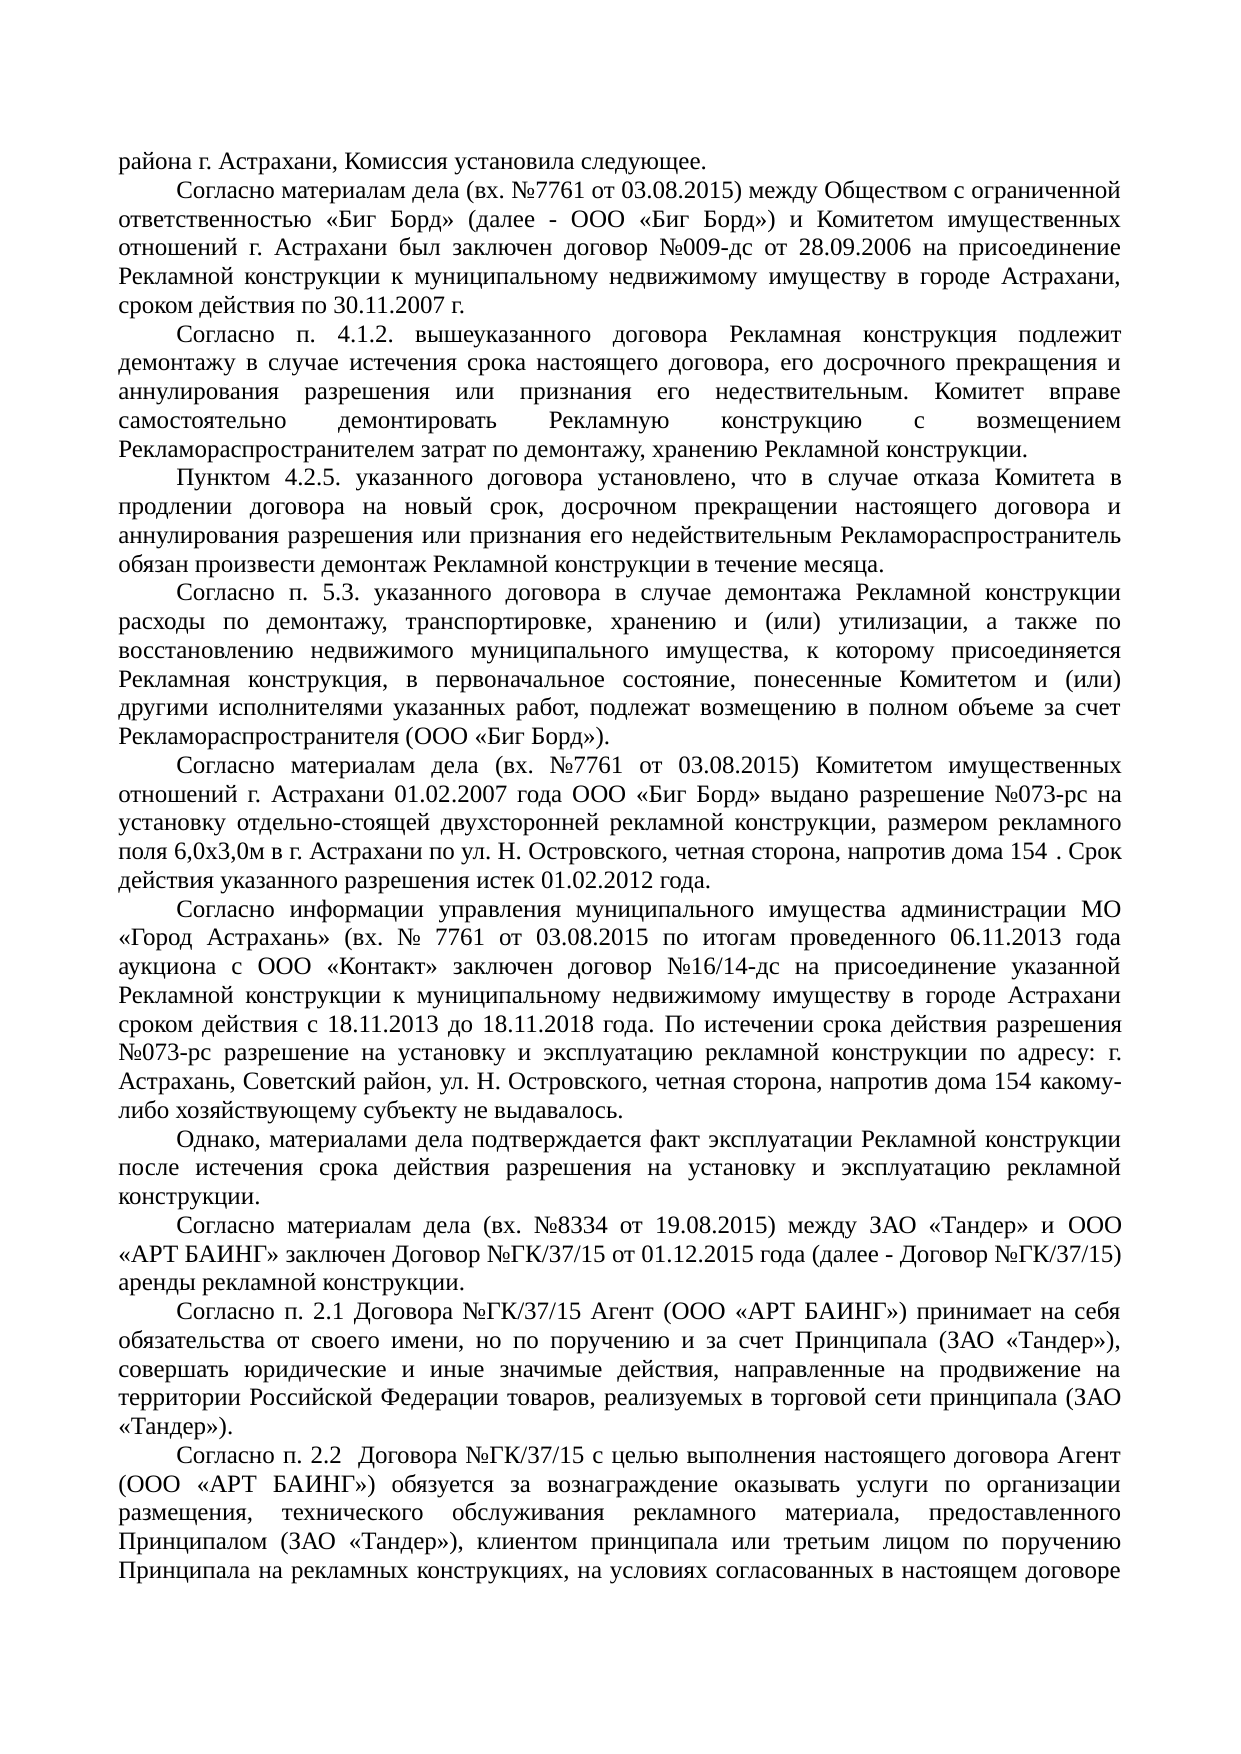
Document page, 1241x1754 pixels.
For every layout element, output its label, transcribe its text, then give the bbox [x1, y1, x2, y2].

text Согласно п. 2.1 Договора №ГК/37/15 Агент (ООО «АРТ БАИНГ») принимает на себя обязательства от своего имени, но по поручению и за счет Принципала (ЗАО «Тандер»), совершать юридические и иные значимые действия, направленные на продвижение на территории Российской Федерации товаров, реализуемых в торговой сети принципала (ЗАО «Тандер»). [118, 1296, 1122, 1440]
text Согласно п. 5.3. указанного договора в случае демонтажа Рекламной конструкции расходы по демонтажу, транспортировке, хранению и (или) утилизации, а также по восстановлению недвижимого муниципального имущества, к которому присоединяется Рекламная конструкция, в первоначальное состояние, понесенные Комитетом и (или) другими исполнителями указанных работ, подлежат возмещению в полном объеме за счет Рекламораспространителя (ООО «Биг Борд»). [118, 577, 1122, 750]
text Согласно материалам дела (вх. №8334 от 19.08.2015) между ЗАО «Тандер» и ООО «АРТ БАИНГ» заключен Договор №ГК/37/15 от 01.12.2015 года (далее - Договор №ГК/37/15) аренды рекламной конструкции. [118, 1210, 1122, 1296]
text Согласно п. 2.2 Договора №ГК/37/15 с целью выполнения настоящего договора Агент (ООО «АРТ БАИНГ») обязуется за вознаграждение оказывать услуги по организации размещения, технического обслуживания рекламного материала, предоставленного Принципалом (ЗАО «Тандер»), клиентом принципала или третьим лицом по поручению Принципала на рекламных конструкциях, на условиях согласованных в настоящем договоре [118, 1440, 1122, 1584]
text Согласно информации управления муниципального имущества администрации МО «Город Астрахань» (вх. № 7761 от 03.08.2015 по итогам проведенного 06.11.2013 года аукциона с ООО «Контакт» заключен договор №16/14-дс на присоединение указанной Рекламной конструкции к муниципальному недвижимому имуществу в городе Астрахани сроком действия с 18.11.2013 до 18.11.2018 года. По истечении срока действия разрешения №073-рс разрешение на установку и эксплуатацию рекламной конструкции по адресу: г. Астрахань, Советский район, ул. Н. Островского, четная сторона, напротив дома 154 какому-либо хозяйствующему субъекту не выдавалось. [118, 894, 1122, 1124]
text Пунктом 4.2.5. указанного договора установлено, что в случае отказа Комитета в продлении договора на новый срок, досрочном прекращении настоящего договора и аннулирования разрешения или признания его недействительным Рекламораспространитель обязан произвести демонтаж Рекламной конструкции в течение месяца. [118, 462, 1122, 577]
text Однако, материалами дела подтверждается факт эксплуатации Рекламной конструкции после истечения срока действия разрешения на установку и эксплуатацию рекламной конструкции. [118, 1124, 1122, 1210]
text Согласно материалам дела (вх. №7761 от 03.08.2015) между Обществом с ограниченной ответственностью «Биг Борд» (далее - ООО «Биг Борд») и Комитетом имущественных отношений г. Астрахани был заключен договор №009-дс от 28.09.2006 на присоединение Рекламной конструкции к муниципальному недвижимому имуществу в городе Астрахани, сроком действия по 30.11.2007 г. [118, 175, 1122, 319]
text Согласно п. 4.1.2. вышеуказанного договора Рекламная конструкция подлежит демонтажу в случае истечения срока настоящего договора, его досрочного прекращения и аннулирования разрешения или признания его недествительным. Комитет вправе самостоятельно демонтировать Рекламную конструкцию с возмещением Рекламораспространителем затрат по демонтажу, хранению Рекламной конструкции. [118, 319, 1122, 462]
text Согласно материалам дела (вх. №7761 от 03.08.2015) Комитетом имущественных отношений г. Астрахани 01.02.2007 года ООО «Биг Борд» выдано разрешение №073-рс на установку отдельно-стоящей двухсторонней рекламной конструкции, размером рекламного поля 6,0х3,0м в г. Астрахани по ул. Н. Островского, четная сторона, напротив дома 154 . Срок действия указанного разрешения истек 01.02.2012 года. [118, 750, 1122, 894]
text района г. Астрахани, Комиссия установила следующее. [118, 146, 1122, 175]
